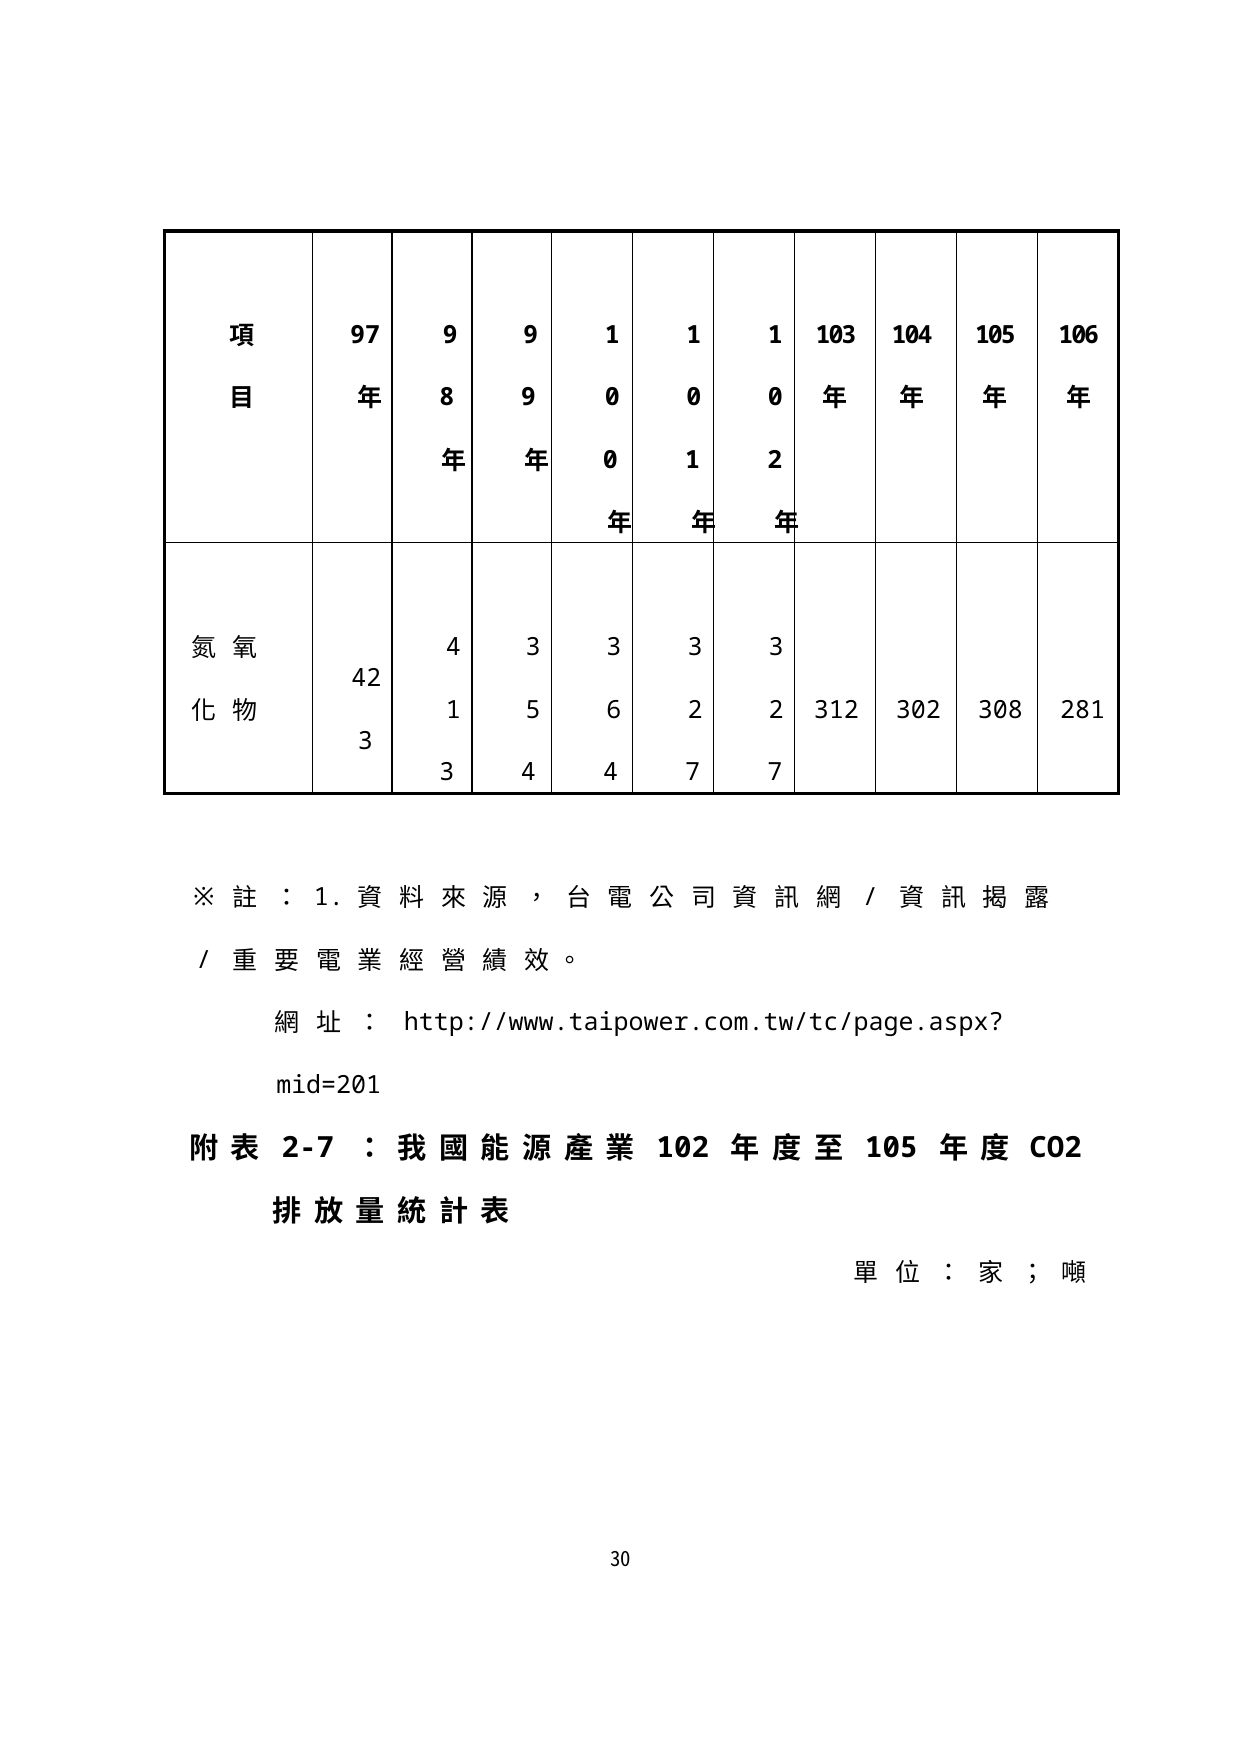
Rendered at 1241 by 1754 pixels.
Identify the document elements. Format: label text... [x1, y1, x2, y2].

table_header 項 目 [166, 233, 312, 542]
table_header 97年 [313, 233, 391, 542]
table_cell 364 [552, 543, 632, 792]
table_header 102年 [714, 233, 794, 542]
table_cell 302 [876, 543, 956, 792]
text 單位：家；噸 [151, 1229, 1095, 1292]
table_cell 354 [473, 543, 551, 792]
table_header 103年 [795, 233, 875, 542]
text 網址：http://www.taipower.com.tw/tc/page.aspx?mid=201 [258, 979, 1058, 1104]
table_cell 413 [393, 543, 471, 792]
table_cell 423 [313, 543, 391, 792]
table_header 101年 [633, 233, 713, 542]
table_cell 327 [714, 543, 794, 792]
table_header 104年 [876, 233, 956, 542]
table_cell 308 [957, 543, 1037, 792]
table_cell 氮氧化物 [166, 543, 312, 792]
table_cell 281 [1038, 543, 1117, 792]
table_header 98年 [393, 233, 471, 542]
table_header 106年 [1038, 233, 1117, 542]
table_cell 327 [633, 543, 713, 792]
text 附表2-7：我國能源產業102年度至105年度CO2排放量統計表 [151, 1104, 1095, 1229]
table_header 100年 [552, 233, 632, 542]
text ※註：1.資料來源，台電公司資訊網/資訊揭露/重要電業經營績效。 [156, 854, 1058, 979]
table_header 99年 [473, 233, 551, 542]
table_cell 312 [795, 543, 875, 792]
table_header 105年 [957, 233, 1037, 542]
